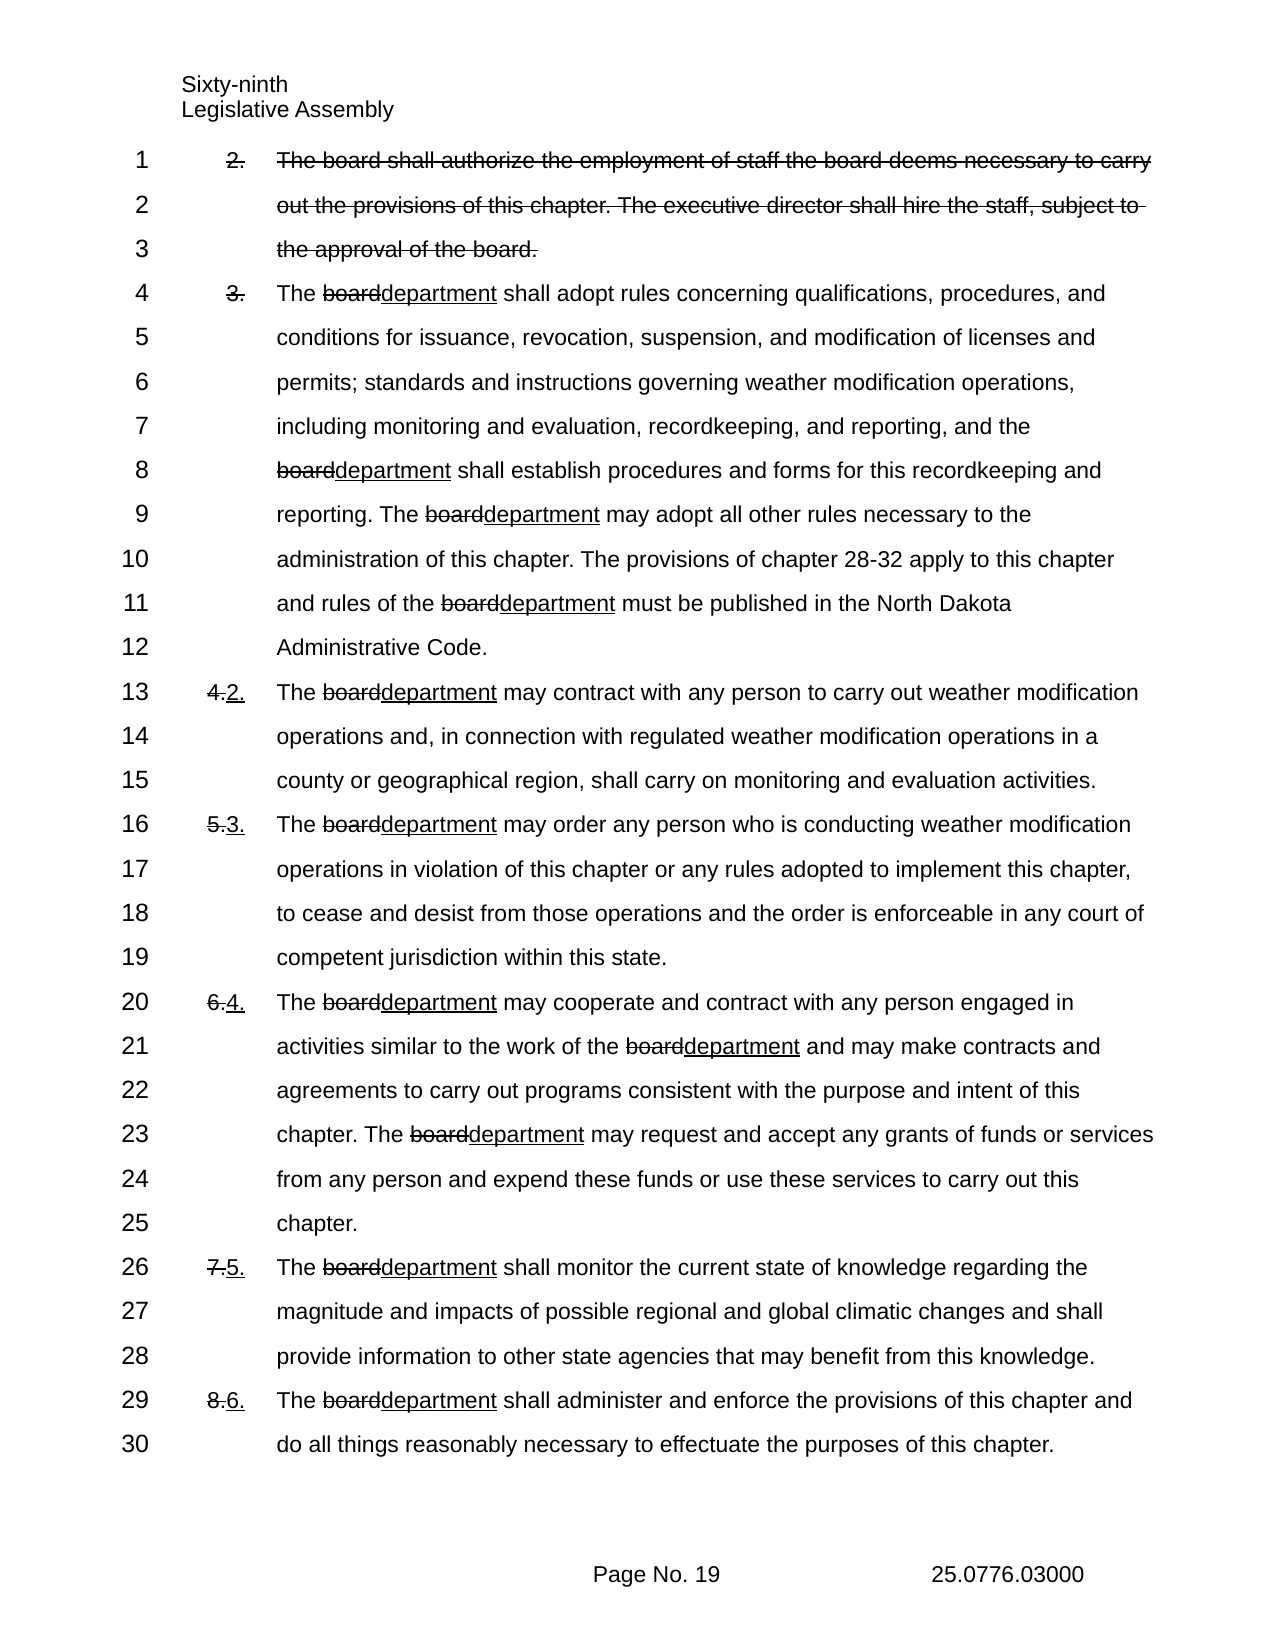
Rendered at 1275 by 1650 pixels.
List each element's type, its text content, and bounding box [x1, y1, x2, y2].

text 2. The board shall authorize the employment of staff the board deems necessary to carry out the provisions of this chapter. The executive director shall hire the staff, subject to the approval of the board. [181, 133, 1154, 266]
text 4.2. The boarddepartment may contract with any person to carry out weather modification operations and, in connection with regulated weather modification operations in a county or geographical region, shall carry on monitoring and evaluation activities. [181, 664, 1154, 797]
text 5.3. The boarddepartment may order any person who is conducting weather modification operations in violation of this chapter or any rules adopted to implement this chapter, to cease and desist from those operations and the order is enforceable in any court of competent jurisdiction within this state. [181, 797, 1154, 974]
text 8.6. The boarddepartment shall administer and enforce the provisions of this chapter and do all things reasonably necessary to effectuate the purposes of this chapter. [181, 1373, 1154, 1461]
text 7.5. The boarddepartment shall monitor the current state of knowledge regarding the magnitude and impacts of possible regional and global climatic changes and shall provide information to other state agencies that may benefit from this knowledge. [181, 1240, 1154, 1373]
text 3. The boarddepartment shall adopt rules concerning qualifications, procedures, and conditions for issuance, revocation, suspension, and modification of licenses and permits; standards and instructions governing weather modification operations, including monitoring and evaluation, recordkeeping, and reporting, and the boarddepartment shall establish procedures and forms for this recordkeeping and reporting. The boarddepartment may adopt all other rules necessary to the administration of this chapter. The provisions of chapter 28‑32 apply to this chapter and rules of the boarddepartment must be published in the North Dakota Administrative Code. [181, 266, 1154, 664]
text 6.4. The boarddepartment may cooperate and contract with any person engaged in activities similar to the work of the boarddepartment and may make contracts and agreements to carry out programs consistent with the purpose and intent of this chapter. The boarddepartment may request and accept any grants of funds or services from any person and expend these funds or use these services to carry out this chapter. [181, 974, 1154, 1240]
